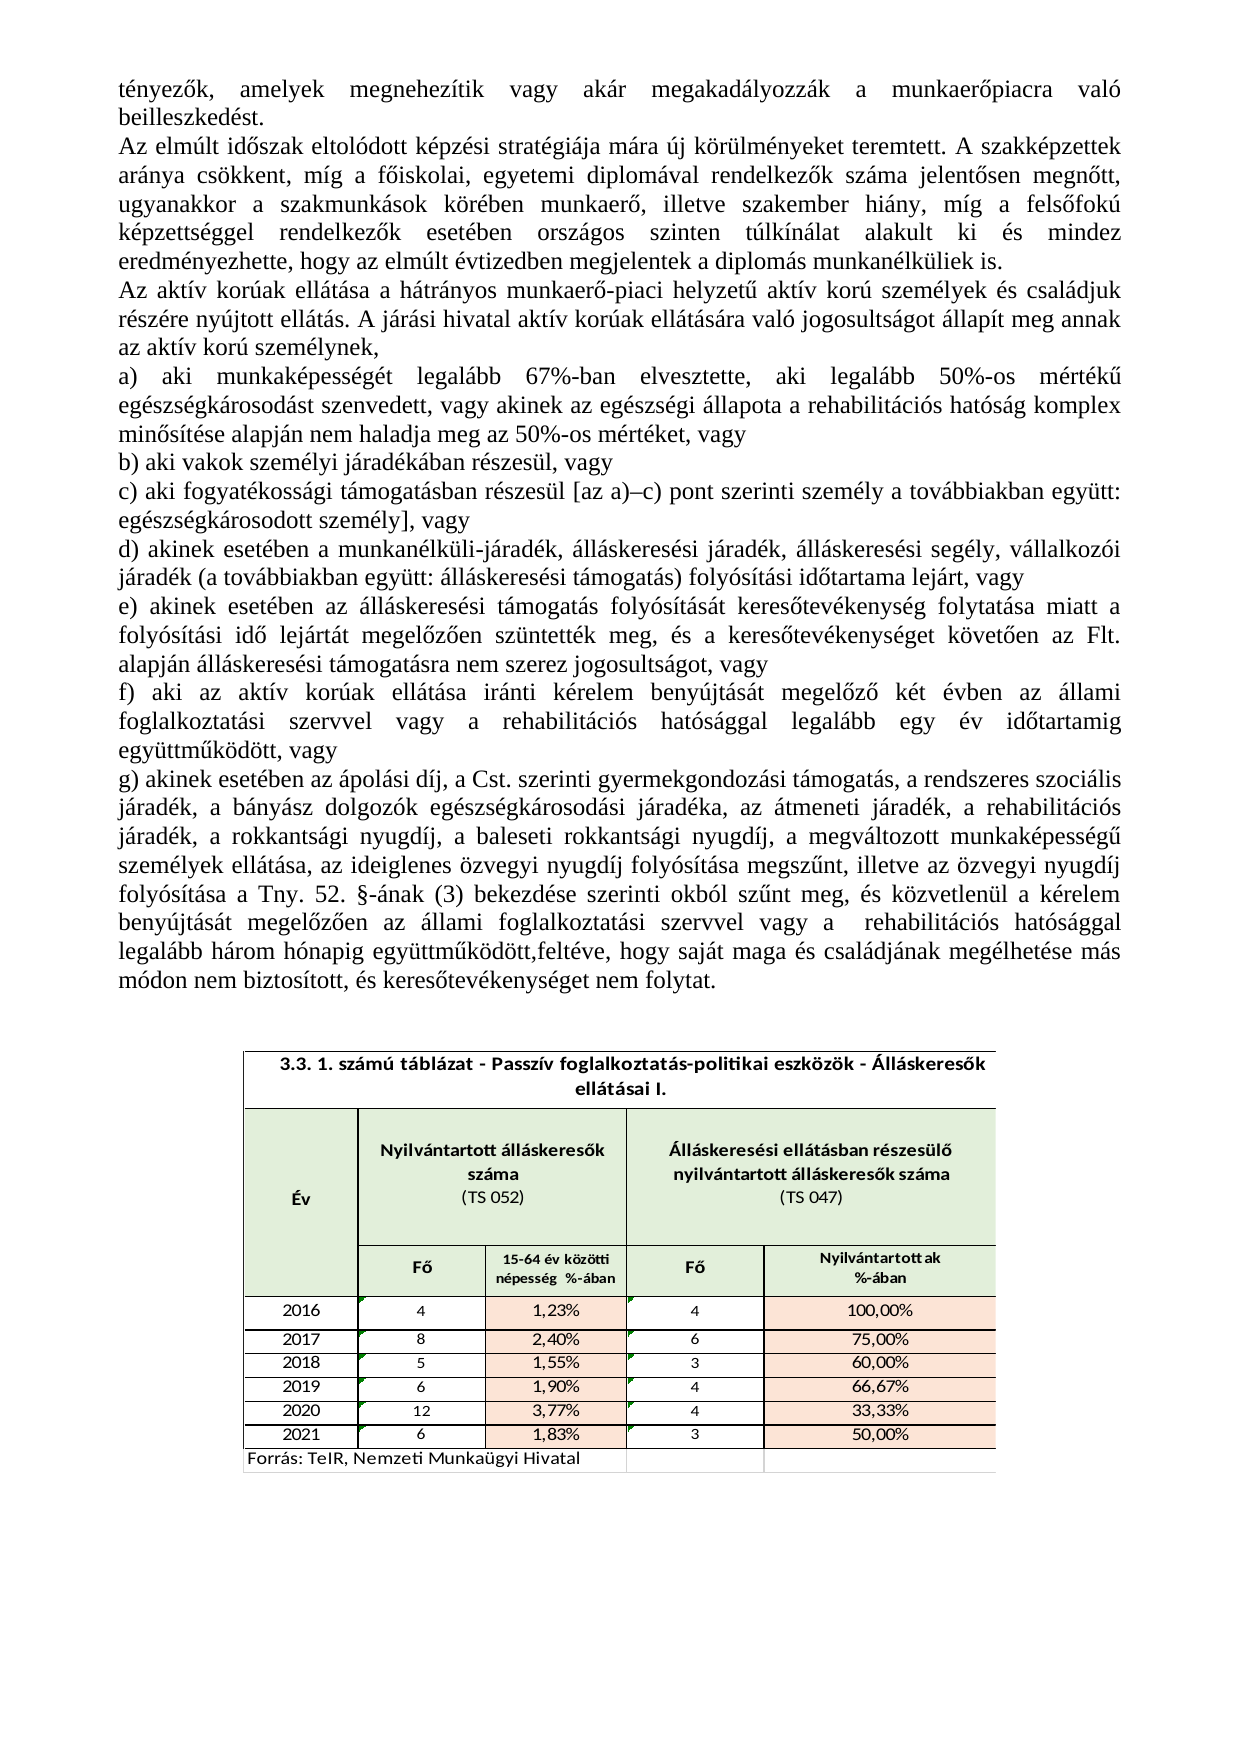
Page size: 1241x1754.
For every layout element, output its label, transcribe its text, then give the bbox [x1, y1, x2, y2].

text g) akinek esetében az ápolási díj, a Cst. szerinti gyermekgondozási támogatás, a rendszeres szociális járadék, a bányász dolgozók egészségkárosodási járadéka, az átmeneti járadék, a rehabilitációs járadék, a rokkantsági nyugdíj, a baleseti rokkantsági nyugdíj, a megváltozott munkaképességű személyek ellátása, az ideiglenes özvegyi nyugdíj folyósítása megszűnt, illetve az özvegyi nyugdíj folyósítása a Tny. 52. §-ának (3) bekezdése szerinti okból szűnt meg, és közvetlenül a kérelem benyújtását megelőzően az állami foglalkoztatási szervvel vagy a rehabilitációs hatósággal legalább három hónapig együttműködött,feltéve, hogy saját maga és családjának megélhetése más módon nem biztosított, és keresőtevékenységet nem folytat. [118, 764, 1122, 994]
text tényezők, amelyek megnehezítik vagy akár megakadályozzák a munkaerőpiacra való beilleszkedést. [118, 74, 1122, 131]
text Az aktív korúak ellátása a hátrányos munkaerő-piaci helyzetű aktív korú személyek és családjuk részére nyújtott ellátás. A járási hivatal aktív korúak ellátására való jogosultságot állapít meg annak az aktív korú személynek, [118, 275, 1122, 361]
text d) akinek esetében a munkanélküli-járadék, álláskeresési járadék, álláskeresési segély, vállalkozói járadék (a továbbiakban együtt: álláskeresési támogatás) folyósítási időtartama lejárt, vagy [118, 534, 1122, 591]
text b) aki vakok személyi járadékában részesül, vagy [118, 447, 1122, 476]
text a) aki munkaképességét legalább 67%-ban elvesztette, aki legalább 50%-os mértékű egészségkárosodást szenvedett, vagy akinek az egészségi állapota a rehabilitációs hatóság komplex minősítése alapján nem haladja meg az 50%-os mértéket, vagy [118, 361, 1122, 447]
text f) aki az aktív korúak ellátása iránti kérelem benyújtását megelőző két évben az állami foglalkoztatási szervvel vagy a rehabilitációs hatósággal legalább egy év időtartamig együttműködött, vagy [118, 677, 1122, 764]
text e) akinek esetében az álláskeresési támogatás folyósítását keresőtevékenység folytatása miatt a folyósítási idő lejártát megelőzően szüntették meg, és a keresőtevékenységet követően az Flt. alapján álláskeresési támogatásra nem szerez jogosultságot, vagy [118, 591, 1122, 677]
text Az elmúlt időszak eltolódott képzési stratégiája mára új körülményeket teremtett. A szakképzettek aránya csökkent, míg a főiskolai, egyetemi diplomával rendelkezők száma jelentősen megnőtt, ugyanakkor a szakmunkások körében munkaerő, illetve szakember hiány, míg a felsőfokú képzettséggel rendelkezők esetében országos szinten túlkínálat alakult ki és mindez eredményezhette, hogy az elmúlt évtizedben megjelentek a diplomás munkanélküliek is. [118, 131, 1122, 275]
text c) aki fogyatékossági támogatásban részesül [az a)–c) pont szerinti személy a továbbiakban együtt: egészségkárosodott személy], vagy [118, 476, 1122, 534]
